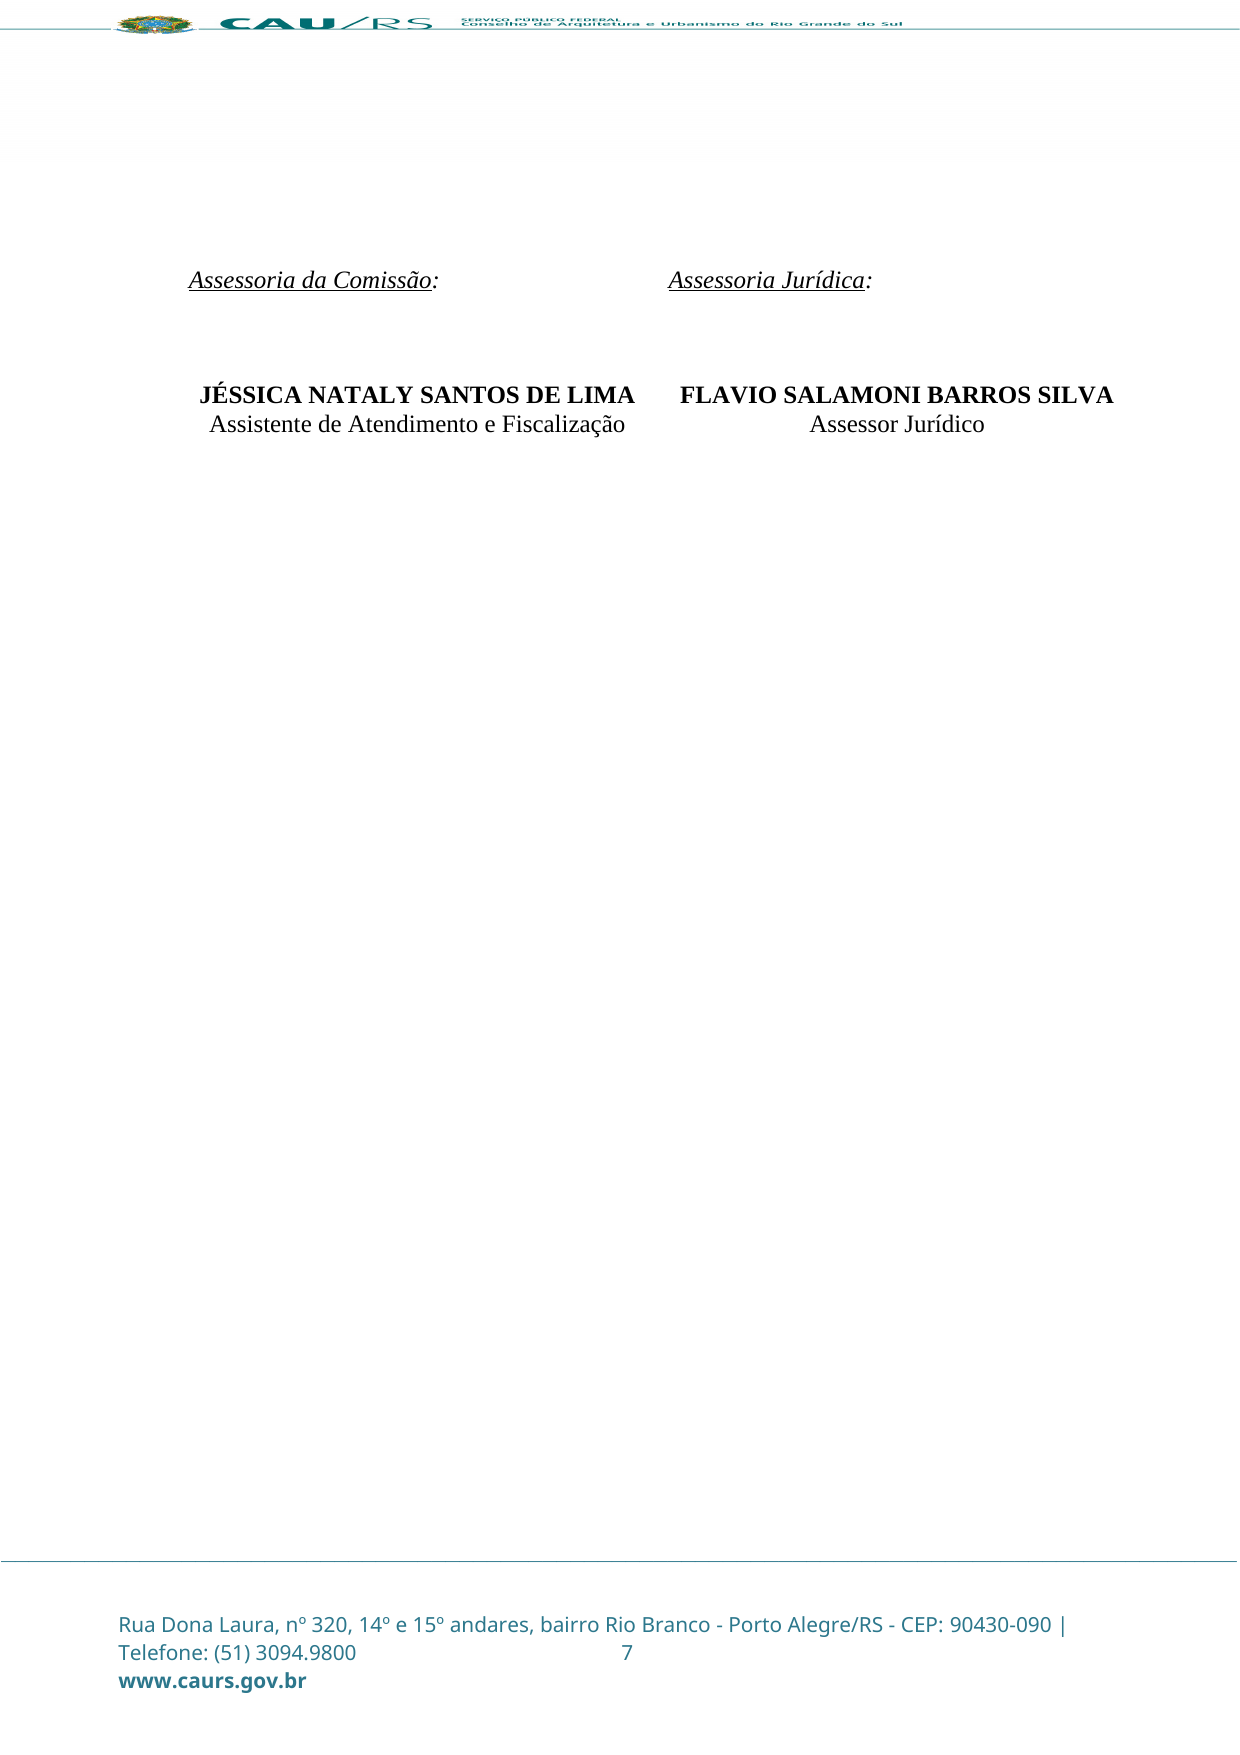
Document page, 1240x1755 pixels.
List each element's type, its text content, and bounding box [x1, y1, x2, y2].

table_header Assessoria da Comissão: JÉSSICA NATALY SANTOS DE LIMA Assistente de Atendimento e Fiscalização [177, 265, 657, 466]
table_header Assessoria Jurídica: FLAVIO SALAMONI BARROS SILVA Assessor Jurídico [657, 265, 1137, 466]
table_header [1137, 265, 1240, 466]
